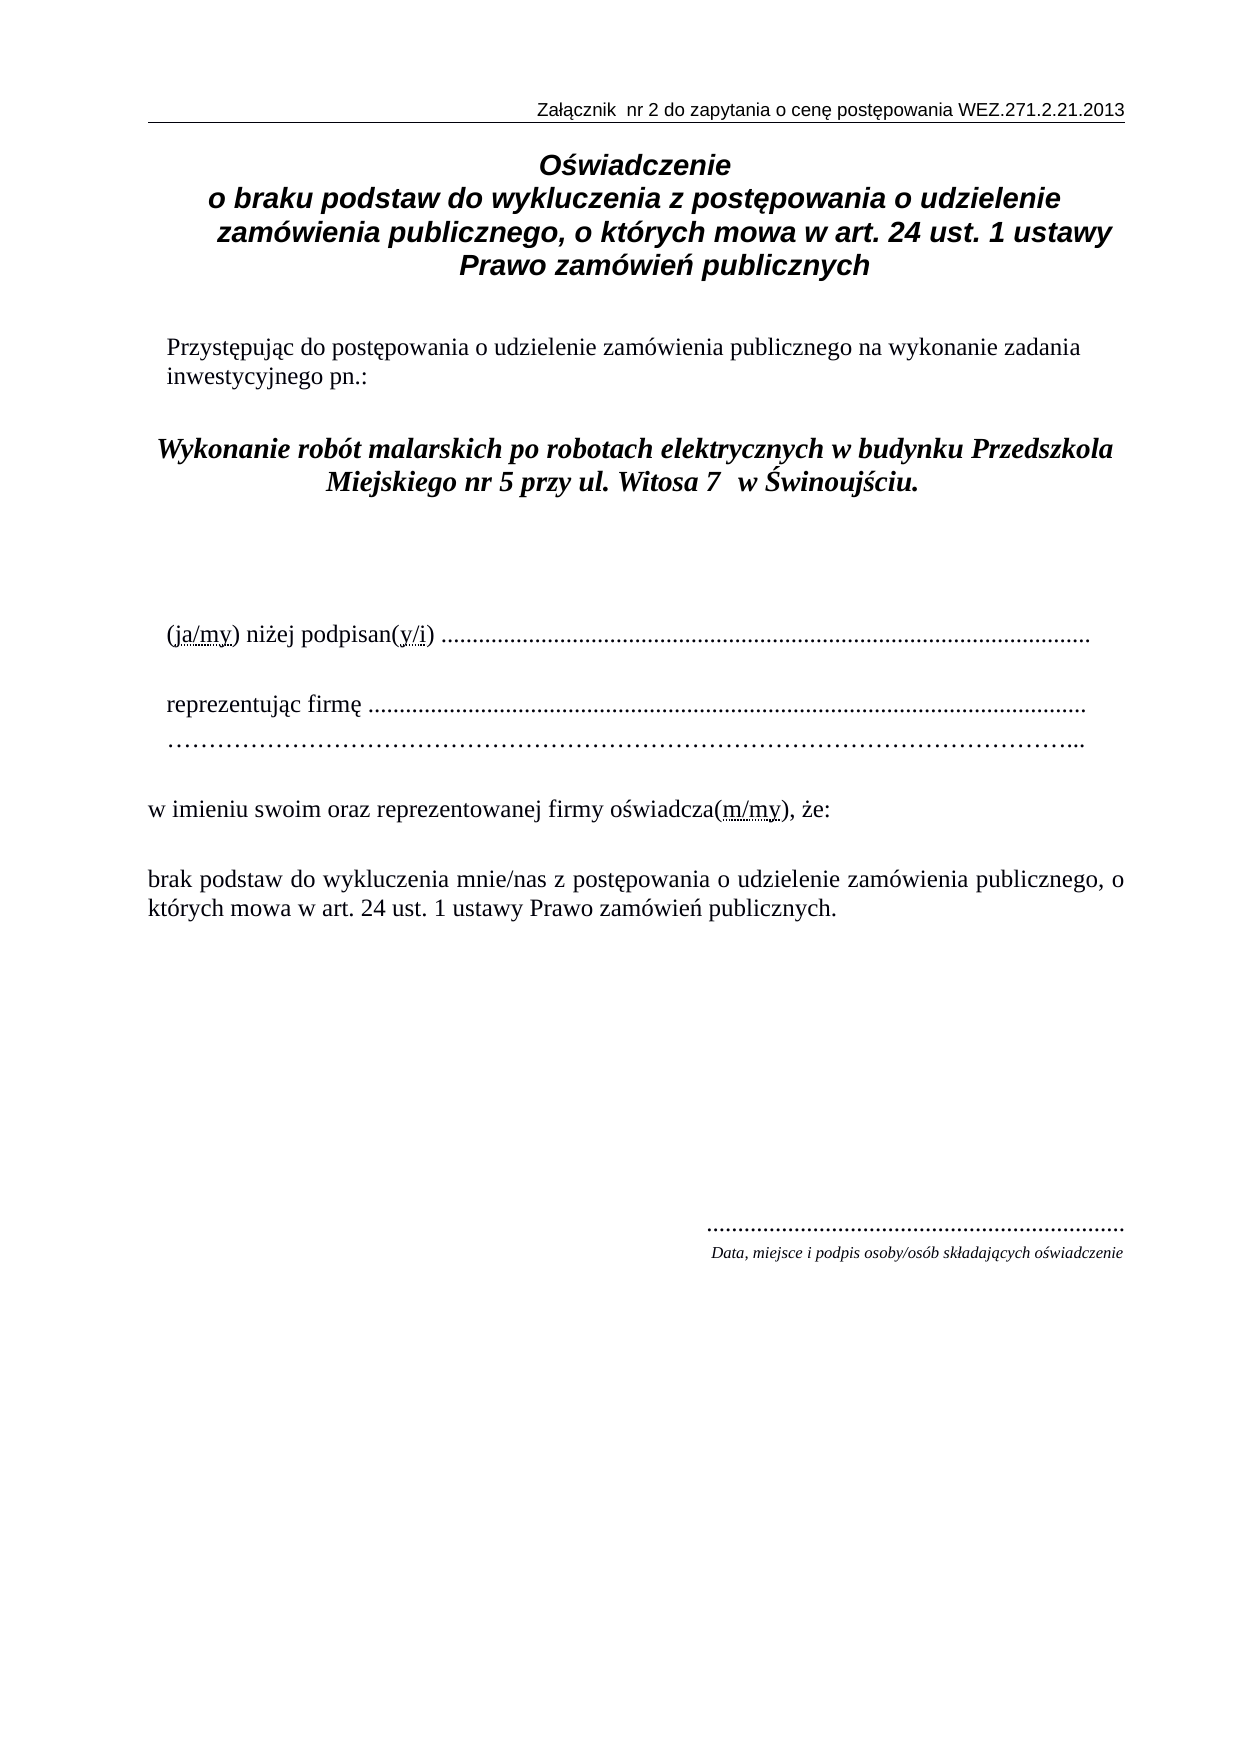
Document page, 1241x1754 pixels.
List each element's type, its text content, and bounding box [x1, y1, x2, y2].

list w imieniu swoim oraz reprezentowanej firmy oświadcza(m/my), że: [148, 794, 1125, 823]
list (ja/my) niżej podpisan(y/i) ........................................................................................................ [166, 619, 1125, 648]
list ................................................................... [148, 1208, 1125, 1237]
list Data, miejsce i podpis osoby/osób składających oświadczenie [148, 1243, 1125, 1262]
list brak podstaw do wykluczenia mnie/nas z postępowania o udzielenie zamówienia publicznego, o których mowa w art. 24 ust. 1 ustawy Prawo zamówień publicznych. [148, 864, 1125, 922]
subtitle Oświadczenie [148, 148, 1125, 181]
subtitle o braku podstaw do wykluczenia z postępowania o udzielenie zamówienia publicznego, o których mowa w art. 24 ust. 1 ustawy Prawo zamówień publicznych [148, 181, 1125, 282]
text Wykonanie robót malarskich po robotach elektrycznych w budynku Przedszkola Miejskiego nr 5 przy ul. Witosa 7 w Świnoujściu. [148, 431, 1125, 498]
list Przystępując do postępowania o udzielenie zamówienia publicznego na wykonanie zadania inwestycyjnego pn.: [166, 332, 1125, 390]
list ………………………………………………………………………………………………... [166, 724, 1125, 753]
list reprezentując firmę ................................................................................................................... [166, 689, 1125, 718]
